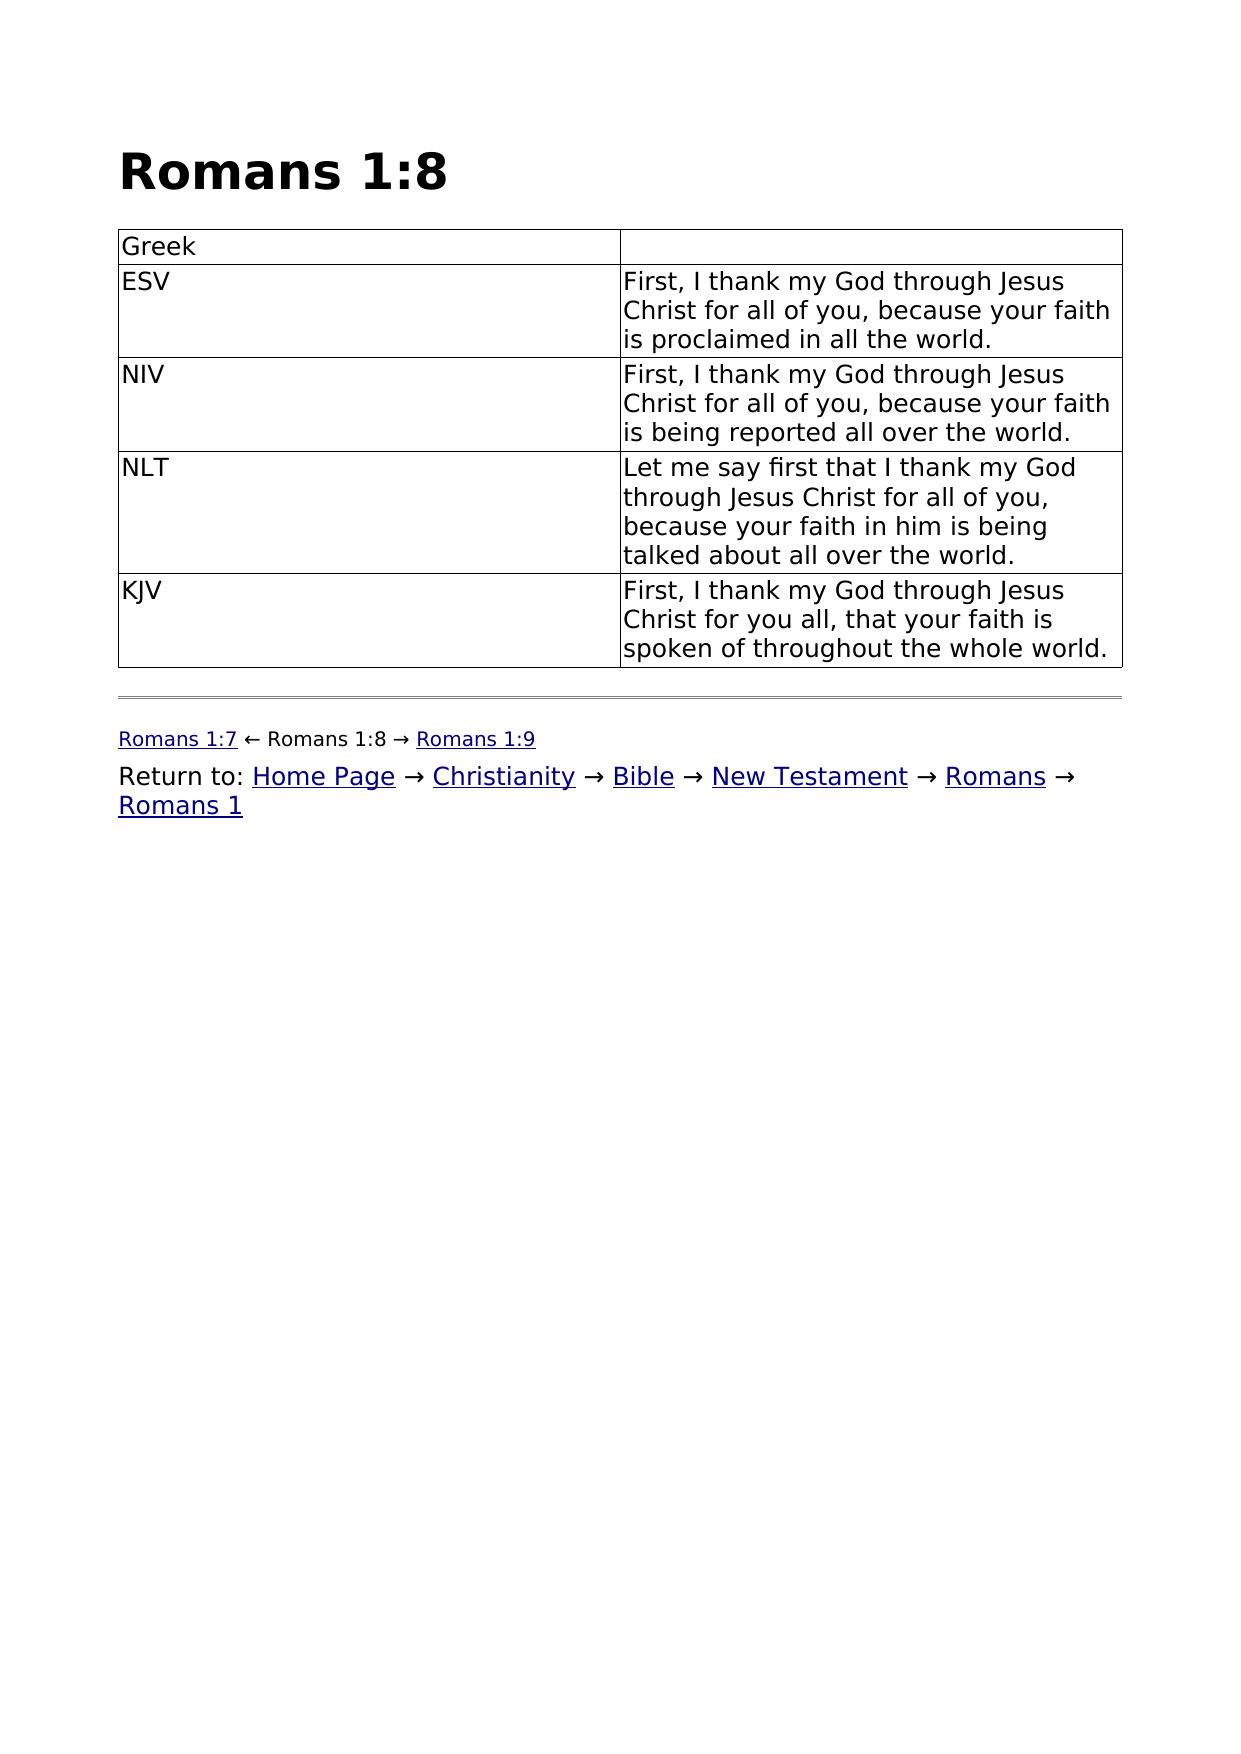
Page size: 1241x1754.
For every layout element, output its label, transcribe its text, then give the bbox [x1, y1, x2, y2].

table_cell First, I thank my God through Jesus Christ for all of you, because your faith is being reported all over the world. [621, 358, 1122, 451]
table_header [621, 230, 1122, 264]
table_header Greek [119, 230, 620, 264]
table_cell KJV [119, 574, 620, 667]
subtitle Romans 1:8 [118, 143, 1122, 201]
table_cell Let me say first that I thank my God through Jesus Christ for all of you, because your faith in him is being talked about all over the world. [621, 452, 1122, 573]
table_cell First, I thank my God through Jesus Christ for you all, that your faith is spoken of throughout the whole world. [621, 574, 1122, 667]
table_cell First, I thank my God through Jesus Christ for all of you, because your faith is proclaimed in all the world. [621, 265, 1122, 357]
table_cell NIV [119, 358, 620, 451]
text Return to: Home Page → Christianity → Bible → New Testament → Romans → Romans 1 [118, 762, 1122, 820]
text Romans 1:7 ← Romans 1:8 → Romans 1:9 [118, 728, 1122, 762]
table_cell NLT [119, 452, 620, 573]
table_cell ESV [119, 265, 620, 357]
